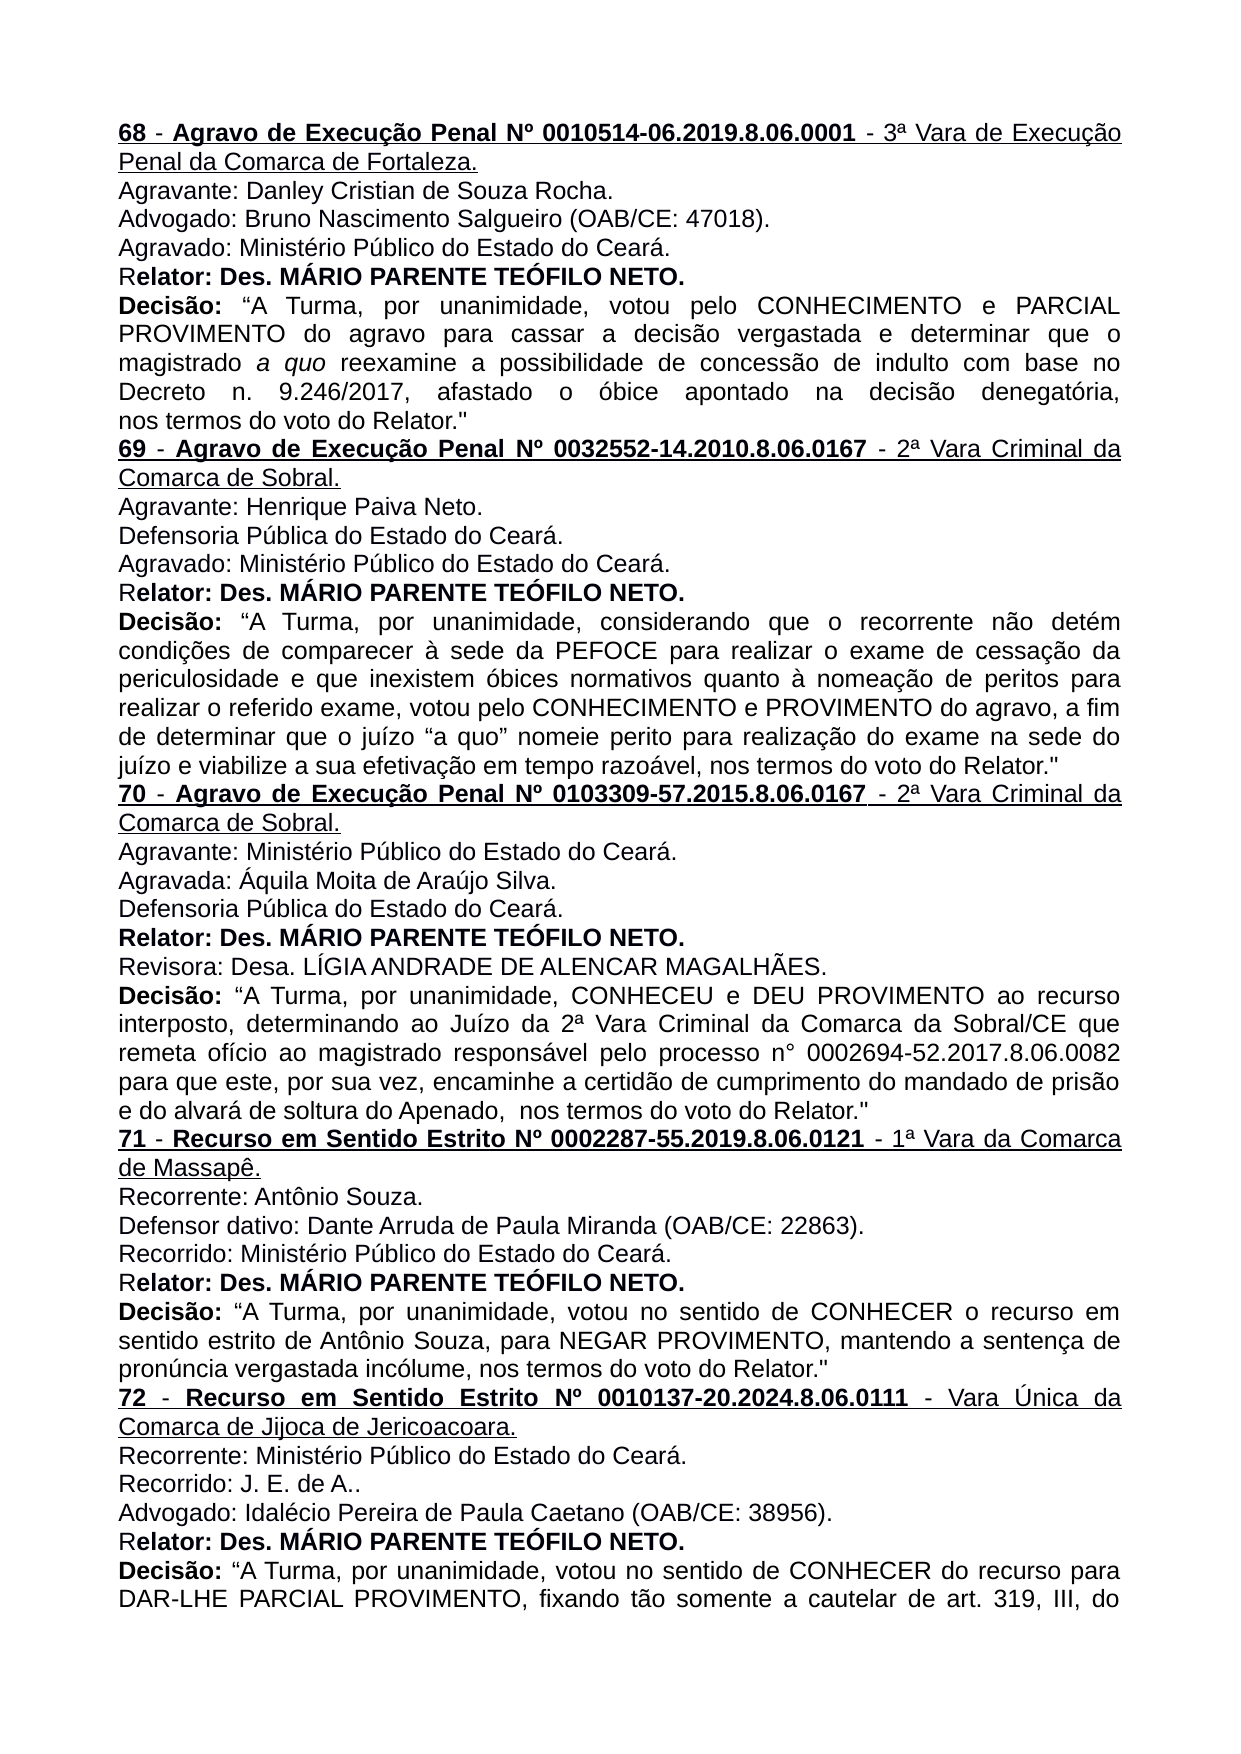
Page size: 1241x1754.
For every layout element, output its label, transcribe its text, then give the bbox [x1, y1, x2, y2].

text Relator: Des. MÁRIO PARENTE TEÓFILO NETO. [118, 1527, 1122, 1556]
text Decisão: “A Turma, por unanimidade, votou pelo CONHECIMENTO e PARCIAL PROVIMENTO do agravo para cassar a decisão vergastada e determinar que o magistrado a quo reexamine a possibilidade de concessão de indulto com base no Decreto n. 9.246/2017, afastado o óbice apontado na decisão denegatória, nos termos do voto do Relator." [118, 291, 1122, 434]
text Relator: Des. MÁRIO PARENTE TEÓFILO NETO. [118, 1268, 1122, 1297]
text Advogado: Idalécio Pereira de Paula Caetano (OAB/CE: 38956). [118, 1498, 1122, 1527]
text Penal da Comarca de Fortaleza. [118, 144, 1122, 176]
text 69 - Agravo de Execução Penal Nº 0032552-14.2010.8.06.0167 - 2ª Vara Criminal da Comarca de Sobral. [118, 434, 1122, 492]
text 71 - Recurso em Sentido Estrito Nº 0002287-55.2019.8.06.0121 - 1ª Vara da Comarca [118, 1124, 1122, 1149]
text Decisão: “A Turma, por unanimidade, CONHECEU e DEU PROVIMENTO ao recurso interposto, determinando ao Juízo da 2ª Vara Criminal da Comarca da Sobral/CE que remeta ofício ao magistrado responsável pelo processo n° 0002694-52.2017.8.06.0082 para que este, por sua vez, encaminhe a certidão de cumprimento do mandado de prisão e do alvará de soltura do Apenado, nos termos do voto do Relator." [118, 981, 1122, 1124]
text Comarca de Sobral. [118, 805, 1122, 837]
text Recorrente: Antônio Souza. [118, 1182, 1122, 1211]
text Defensor dativo: Dante Arruda de Paula Miranda (OAB/CE: 22863). [118, 1211, 1122, 1239]
text Agravante: Henrique Paiva Neto. [118, 492, 1122, 521]
text Recorrido: Ministério Público do Estado do Ceará. [118, 1239, 1122, 1268]
text Relator: Des. MÁRIO PARENTE TEÓFILO NETO. [118, 262, 1122, 291]
text Relator: Des. MÁRIO PARENTE TEÓFILO NETO. [118, 923, 1122, 952]
text 68 - Agravo de Execução Penal Nº 0010514-06.2019.8.06.0001 - 3ª Vara de Execução [118, 118, 1122, 143]
text Recorrido: J. E. de A.. [118, 1469, 1122, 1498]
text 72 - Recurso em Sentido Estrito Nº 0010137-20.2024.8.06.0111 - Vara Única da [118, 1383, 1122, 1408]
text Agravada: Áquila Moita de Araújo Silva. [118, 866, 1122, 894]
text Agravante: Ministério Público do Estado do Ceará. [118, 837, 1122, 866]
text Relator: Des. MÁRIO PARENTE TEÓFILO NETO. [118, 578, 1122, 607]
text Comarca de Jijoca de Jericoacoara. [118, 1409, 1122, 1441]
text de Massapê. [118, 1151, 1122, 1182]
text Defensoria Pública do Estado do Ceará. [118, 521, 1122, 549]
text Decisão: “A Turma, por unanimidade, considerando que o recorrente não detém condições de comparecer à sede da PEFOCE para realizar o exame de cessação da periculosidade e que inexistem óbices normativos quanto à nomeação de peritos para realizar o referido exame, votou pelo CONHECIMENTO e PROVIMENTO do agravo, a fim de determinar que o juízo “a quo” nomeie perito para realização do exame na sede do juízo e viabilize a sua efetivação em tempo razoável, nos termos do voto do Relator." [118, 607, 1122, 779]
text Agravado: Ministério Público do Estado do Ceará. [118, 549, 1122, 578]
text Decisão: “A Turma, por unanimidade, votou no sentido de CONHECER do recurso para DAR-LHE PARCIAL PROVIMENTO, fixando tão somente a cautelar de art. 319, III, do [118, 1556, 1122, 1613]
text Decisão: “A Turma, por unanimidade, votou no sentido de CONHECER o recurso em sentido estrito de Antônio Souza, para NEGAR PROVIMENTO, mantendo a sentença de pronúncia vergastada incólume, nos termos do voto do Relator." [118, 1297, 1122, 1383]
text 70 - Agravo de Execução Penal Nº 0103309-57.2015.8.06.0167 - 2ª Vara Criminal da [118, 779, 1122, 804]
text Recorrente: Ministério Público do Estado do Ceará. [118, 1441, 1122, 1469]
text Defensoria Pública do Estado do Ceará. [118, 894, 1122, 923]
text Advogado: Bruno Nascimento Salgueiro (OAB/CE: 47018). [118, 204, 1122, 233]
text Agravante: Danley Cristian de Souza Rocha. [118, 176, 1122, 204]
text Revisora: Desa. LÍGIA ANDRADE DE ALENCAR MAGALHÃES. [118, 952, 1122, 981]
text Agravado: Ministério Público do Estado do Ceará. [118, 233, 1122, 262]
